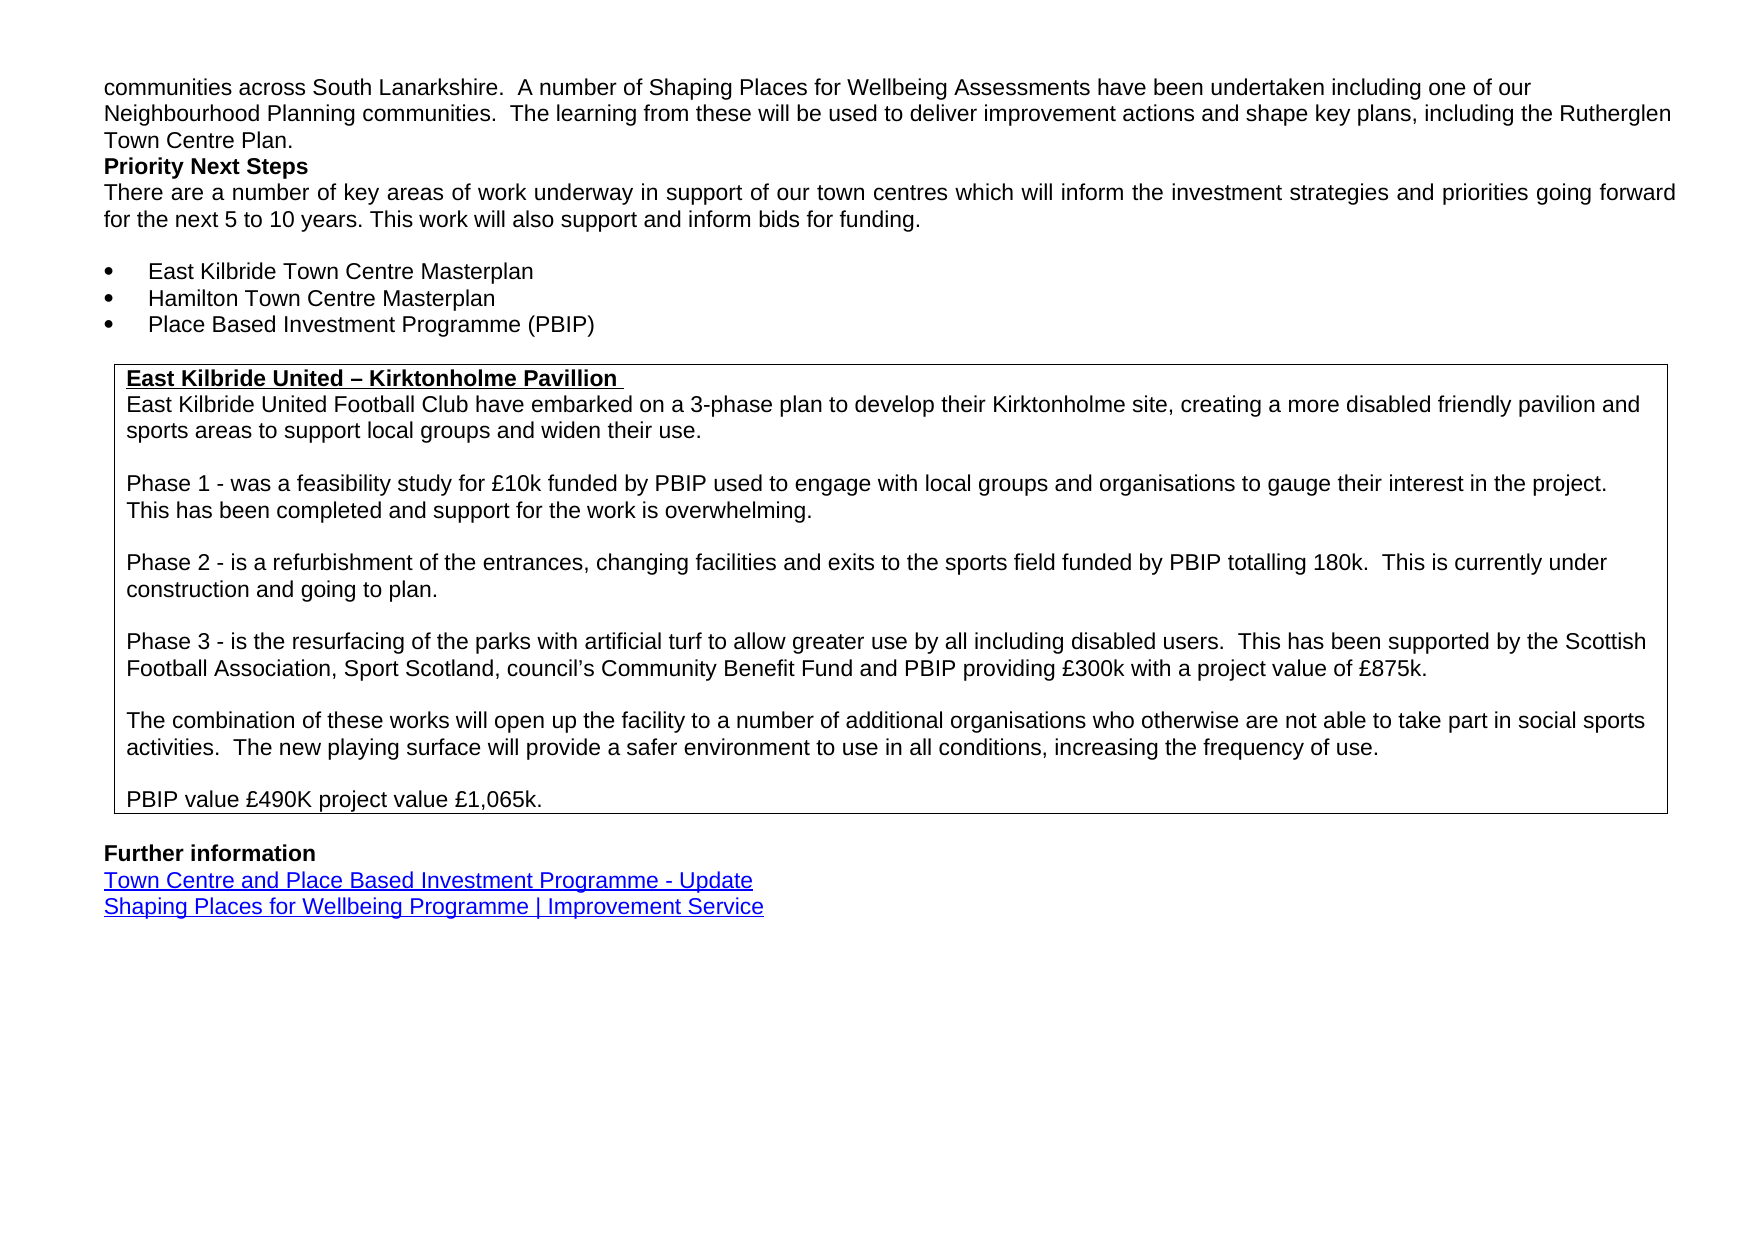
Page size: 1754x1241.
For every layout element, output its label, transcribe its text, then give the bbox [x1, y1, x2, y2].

table_header [104, 364, 114, 814]
table_header East Kilbride United – Kirktonholme Pavillion East Kilbride United Football Club have embarked on a 3-phase plan to develop their Kirktonholme site, creating a more disabled friendly pavilion and sports areas to support local groups and widen their use. Phase 1 - was a feasibility study for £10k funded by PBIP used to engage with local groups and organisations to gauge their interest in the project. This has been completed and support for the work is overwhelming. Phase 2 - is a refurbishment of the entrances, changing facilities and exits to the sports field funded by PBIP totalling 180k. This is currently under construction and going to plan. Phase 3 - is the resurfacing of the parks with artificial turf to allow greater use by all including disabled users. This has been supported by the Scottish Football Association, Sport Scotland, council’s Community Benefit Fund and PBIP providing £300k with a project value of £875k. The combination of these works will open up the facility to a number of additional organisations who otherwise are not able to take part in social sports activities. The new playing surface will provide a safer environment to use in all conditions, increasing the frequency of use. PBIP value £490K project value £1,065k. [115, 365, 1667, 813]
list Place Based Investment Programme (PBIP) [104, 311, 1677, 337]
text Priority Next Steps [59, 153, 1680, 179]
text Town Centre and Place Based Investment Programme - Update [103, 867, 1680, 893]
list East Kilbride Town Centre Masterplan [104, 258, 1677, 285]
text communities across South Lanarkshire. A number of Shaping Places for Wellbeing Assessments have been undertaken including one of our Neighbourhood Planning communities. The learning from these will be used to deliver improvement actions and shape key plans, including the Rutherglen Town Centre Plan. [103, 74, 1677, 153]
text Further information [59, 840, 1680, 867]
text Shaping Places for Wellbeing Programme | Improvement Service [103, 893, 1680, 919]
list Hamilton Town Centre Masterplan [104, 285, 1677, 311]
table_header [1668, 364, 1680, 814]
list There are a number of key areas of work underway in support of our town centres which will inform the investment strategies and priorities going forward for the next 5 to 10 years. This work will also support and inform bids for funding. [103, 179, 1677, 232]
table_cell [104, 814, 1680, 840]
